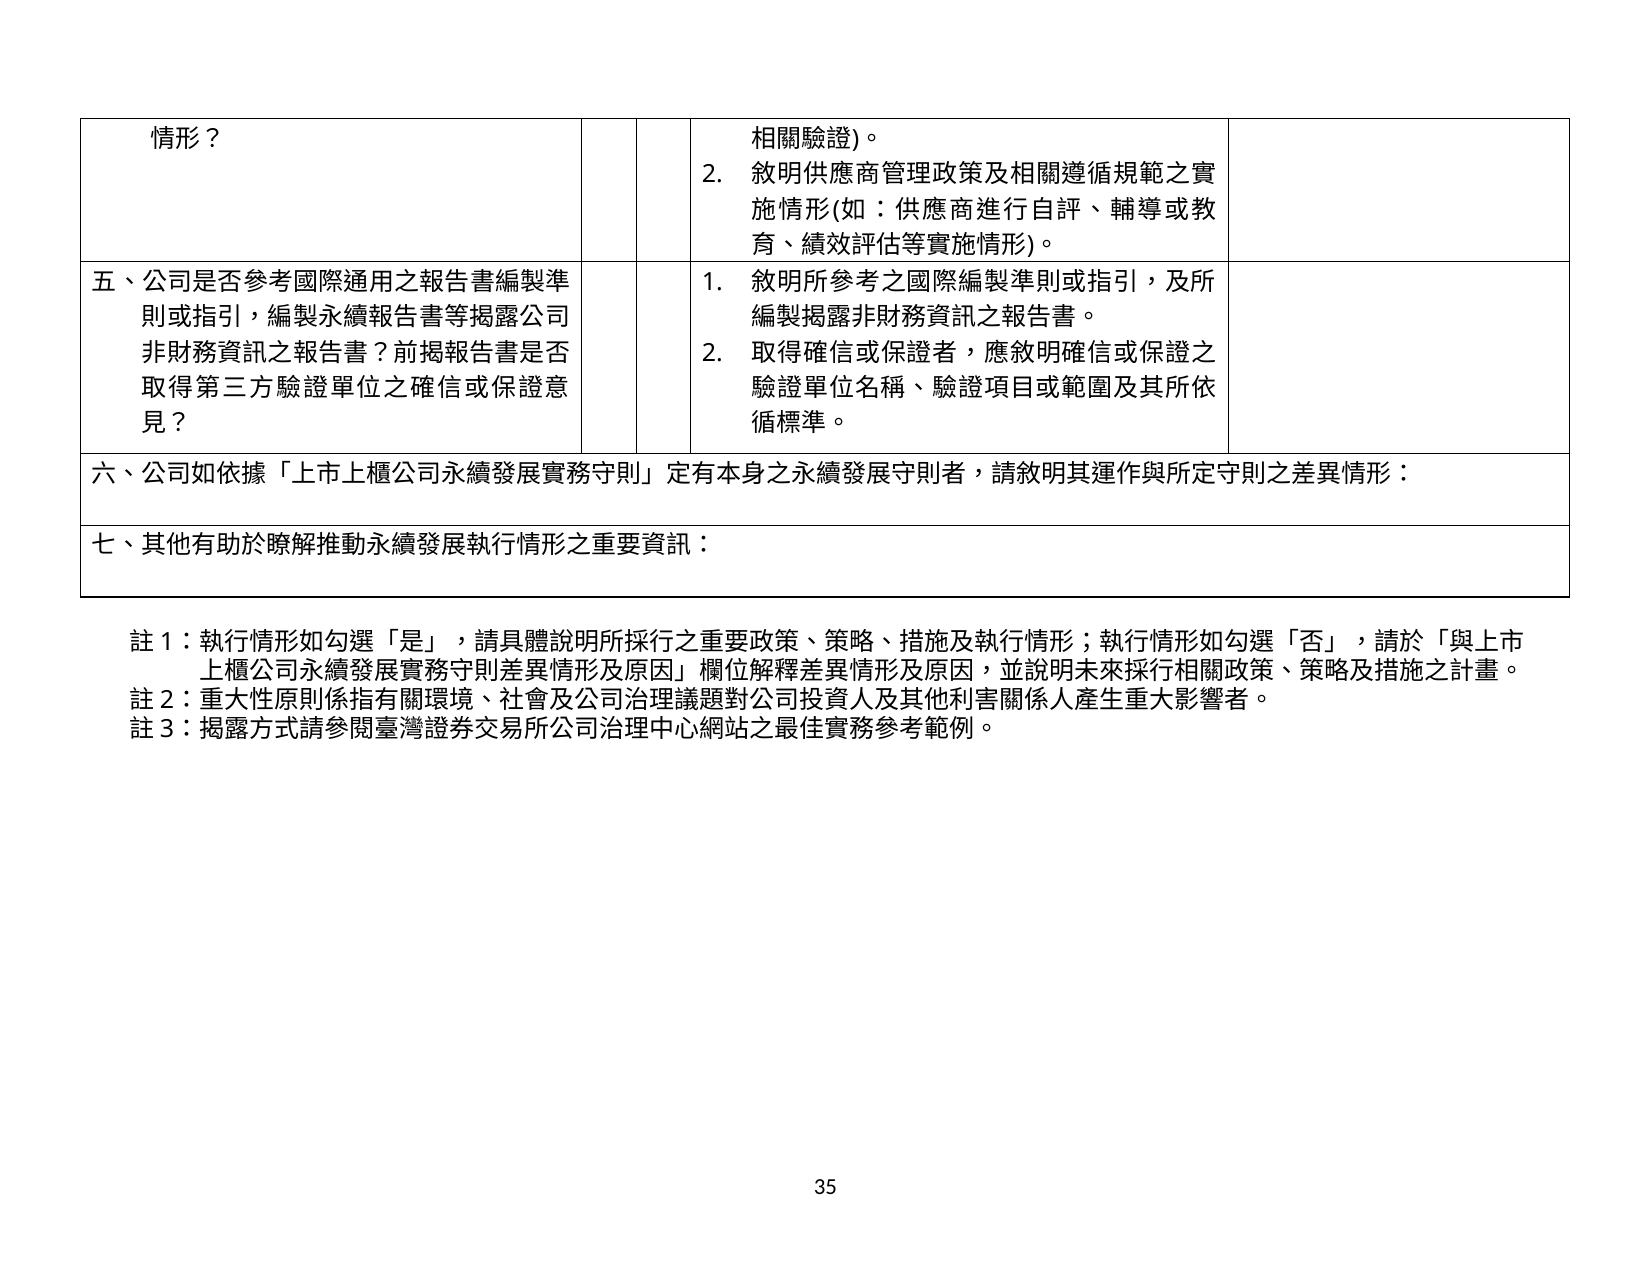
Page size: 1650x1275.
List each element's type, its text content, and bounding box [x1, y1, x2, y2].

table_cell 情形？ [81, 119, 581, 261]
table_cell 敘明所參考之國際編製準則或指引，及所編製揭露非財務資訊之報告書。 取得確信或保證者，應敘明確信或保證之驗證單位名稱、驗證項目或範圍及其所依循標準。 [691, 262, 1228, 453]
text 註3：揭露方式請參閱臺灣證券交易所公司治理中心網站之最佳實務參考範例。 [129, 714, 1532, 743]
table_cell [637, 119, 690, 261]
table_cell [637, 262, 690, 453]
text 註2：重大性原則係指有關環境、社會及公司治理議題對公司投資人及其他利害關係人產生重大影響者。 [129, 685, 1532, 714]
text 註1：執行情形如勾選「是」，請具體說明所採行之重要政策、策略、措施及執行情形；執行情形如勾選「否」，請於「與上市上櫃公司永續發展實務守則差異情形及原因」欄位解釋差異情形及原因，並說明未來採行相關政策、策略及措施之計畫。 [129, 627, 1532, 685]
table_cell 六、公司如依據「上市上櫃公司永續發展實務守則」定有本身之永續發展守則者，請敘明其運作與所定守則之差異情形： [81, 454, 1569, 524]
table_cell [1229, 119, 1569, 261]
table_cell 五、公司是否參考國際通用之報告書編製準則或指引，編製永續報告書等揭露公司非財務資訊之報告書？前揭報告書是否取得第三方驗證單位之確信或保證意見？ [81, 262, 581, 453]
table_cell 七、其他有助於瞭解推動永續發展執行情形之重要資訊： [81, 526, 1569, 596]
table_cell 敘明供應商管理政策及相關遵循規範，且其內容對供應商在環保、職業安全衛生或勞動人權應有積極具體之要求(如：須通過相關驗證)。 敘明供應商管理政策及相關遵循規範之實施情形(如：供應商進行自評、輔導或教育、績效評估等實施情形)。 [691, 119, 1228, 261]
table_cell [582, 262, 636, 453]
table_cell [1229, 262, 1569, 453]
table_cell [582, 119, 636, 261]
